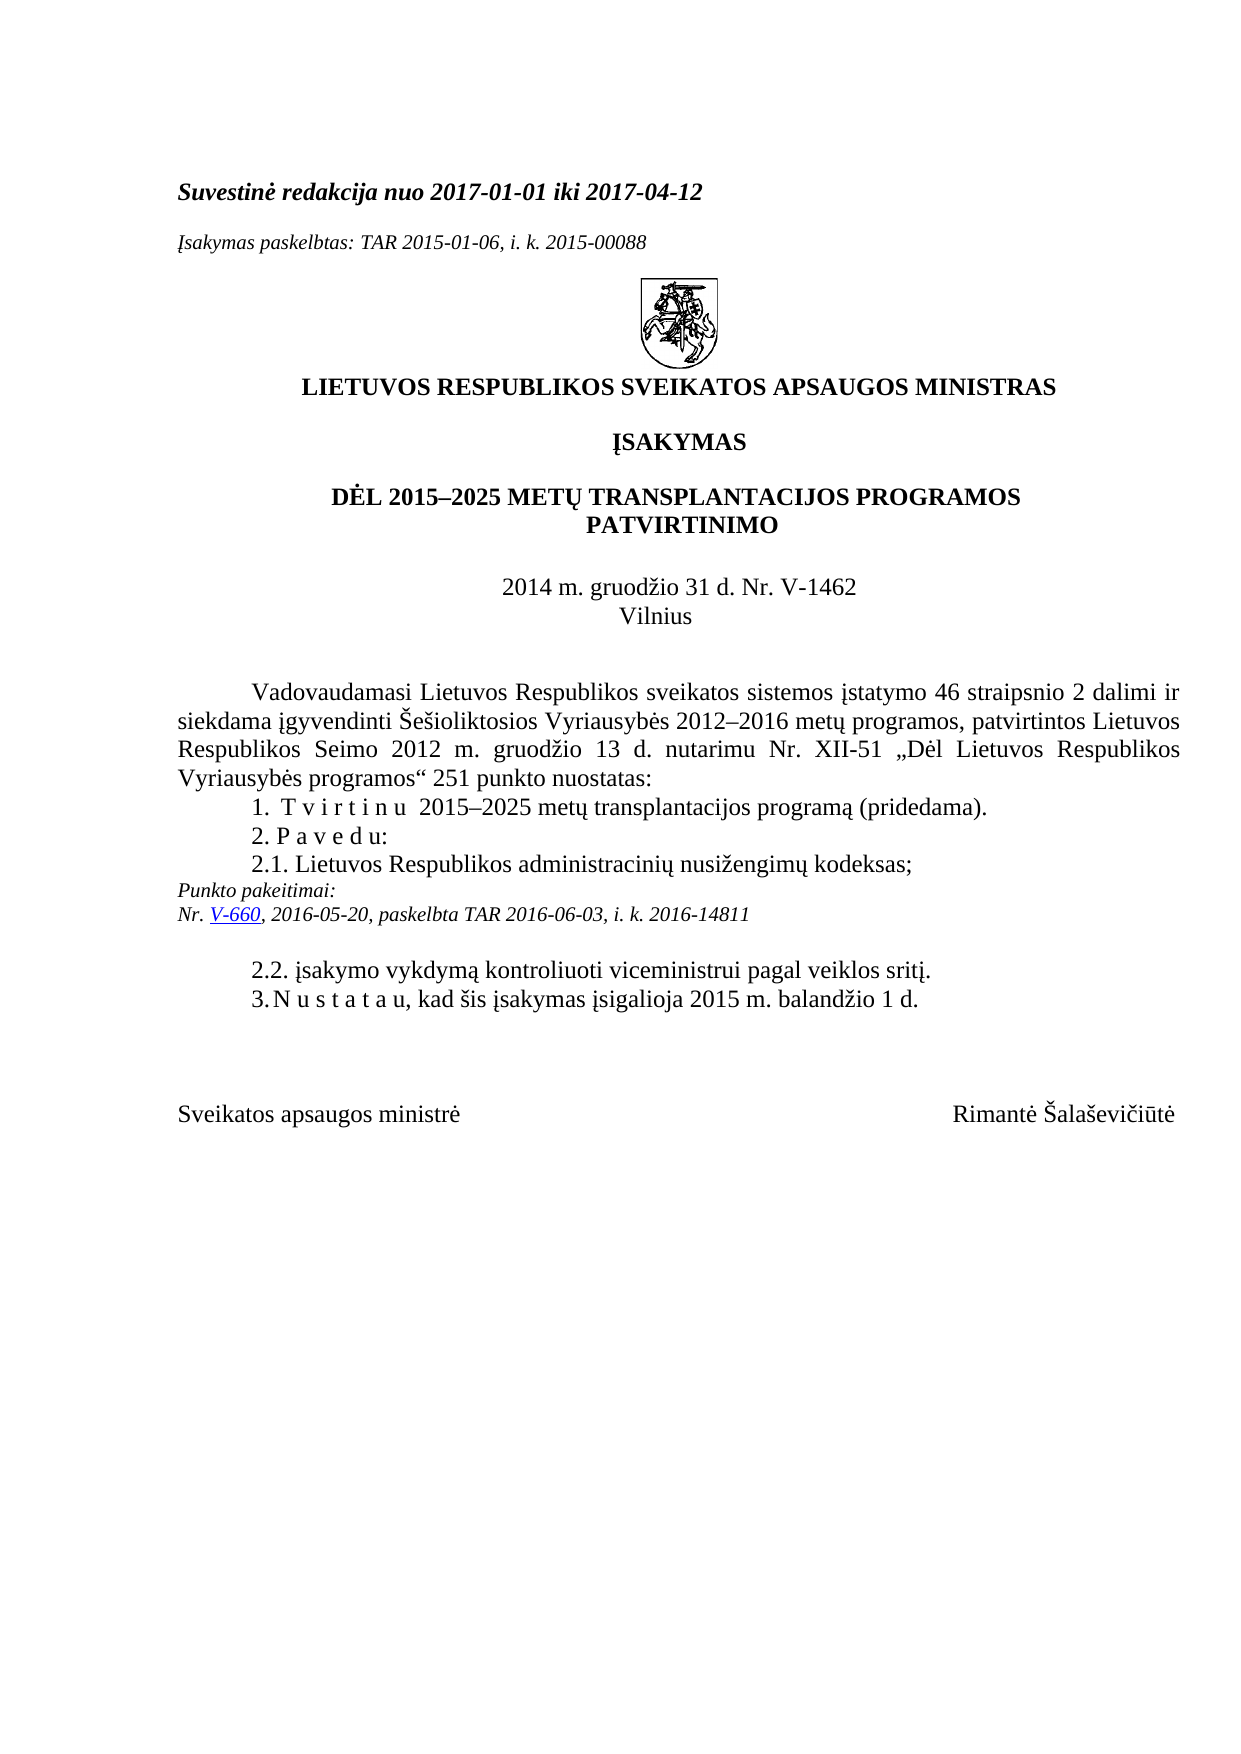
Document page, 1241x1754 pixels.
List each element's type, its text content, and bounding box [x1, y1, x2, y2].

text Suvestinė redakcija nuo 2017-01-01 iki 2017-04-12 [177, 177, 1181, 206]
text 2. P a v e d u: [177, 821, 1181, 849]
text LIETUVOS RESPUBLIKOS SVEIKATOS APSAUGOS MINISTRAS [177, 372, 1181, 401]
text Nr. V-660, 2016-05-20, paskelbta TAR 2016-06-03, i. k. 2016-14811 [177, 902, 1181, 926]
text Įsakymas paskelbtas: TAR 2015-01-06, i. k. 2015-00088 [177, 230, 1181, 254]
text DĖL 2015–2025 METŲ TRANSPLANTACIJOS PROGRAMOS [177, 482, 1181, 510]
text 2.2. įsakymo vykdymą kontroliuoti viceministrui pagal veiklos sritį. [177, 955, 1181, 984]
text Punkto pakeitimai: [177, 878, 1181, 902]
text 3. N u s t a t a u, kad šis įsakymas įsigalioja 2015 m. balandžio 1 d. [251, 984, 1181, 1013]
text 1. T v i r t i n u 2015–2025 metų transplantacijos programą (pridedama). [177, 792, 1181, 821]
text Vilnius [177, 601, 1134, 629]
text Vadovaudamasi Lietuvos Respublikos sveikatos sistemos įstatymo 46 straipsnio 2 dalimi ir siekdama įgyvendinti Šešioliktosios Vyriausybės 2012–2016 metų programos, patvirtintos Lietuvos Respublikos Seimo 2012 m. gruodžio 13 d. nutarimu Nr. XII-51 „Dėl Lietuvos Respublikos Vyriausybės programos“ 251 punkto nuostatas: [177, 677, 1181, 792]
text ĮSAKYMAS [177, 427, 1181, 456]
text Sveikatos apsaugos ministrė Rimantė Šalaševičiūtė [177, 1099, 1181, 1128]
text PATVIRTINIMO [177, 510, 1181, 539]
text 2014 m. gruodžio 31 d. Nr. V-1462 [177, 572, 1181, 601]
text 2.1. Lietuvos Respublikos administracinių nusižengimų kodeksas; [177, 849, 1181, 878]
